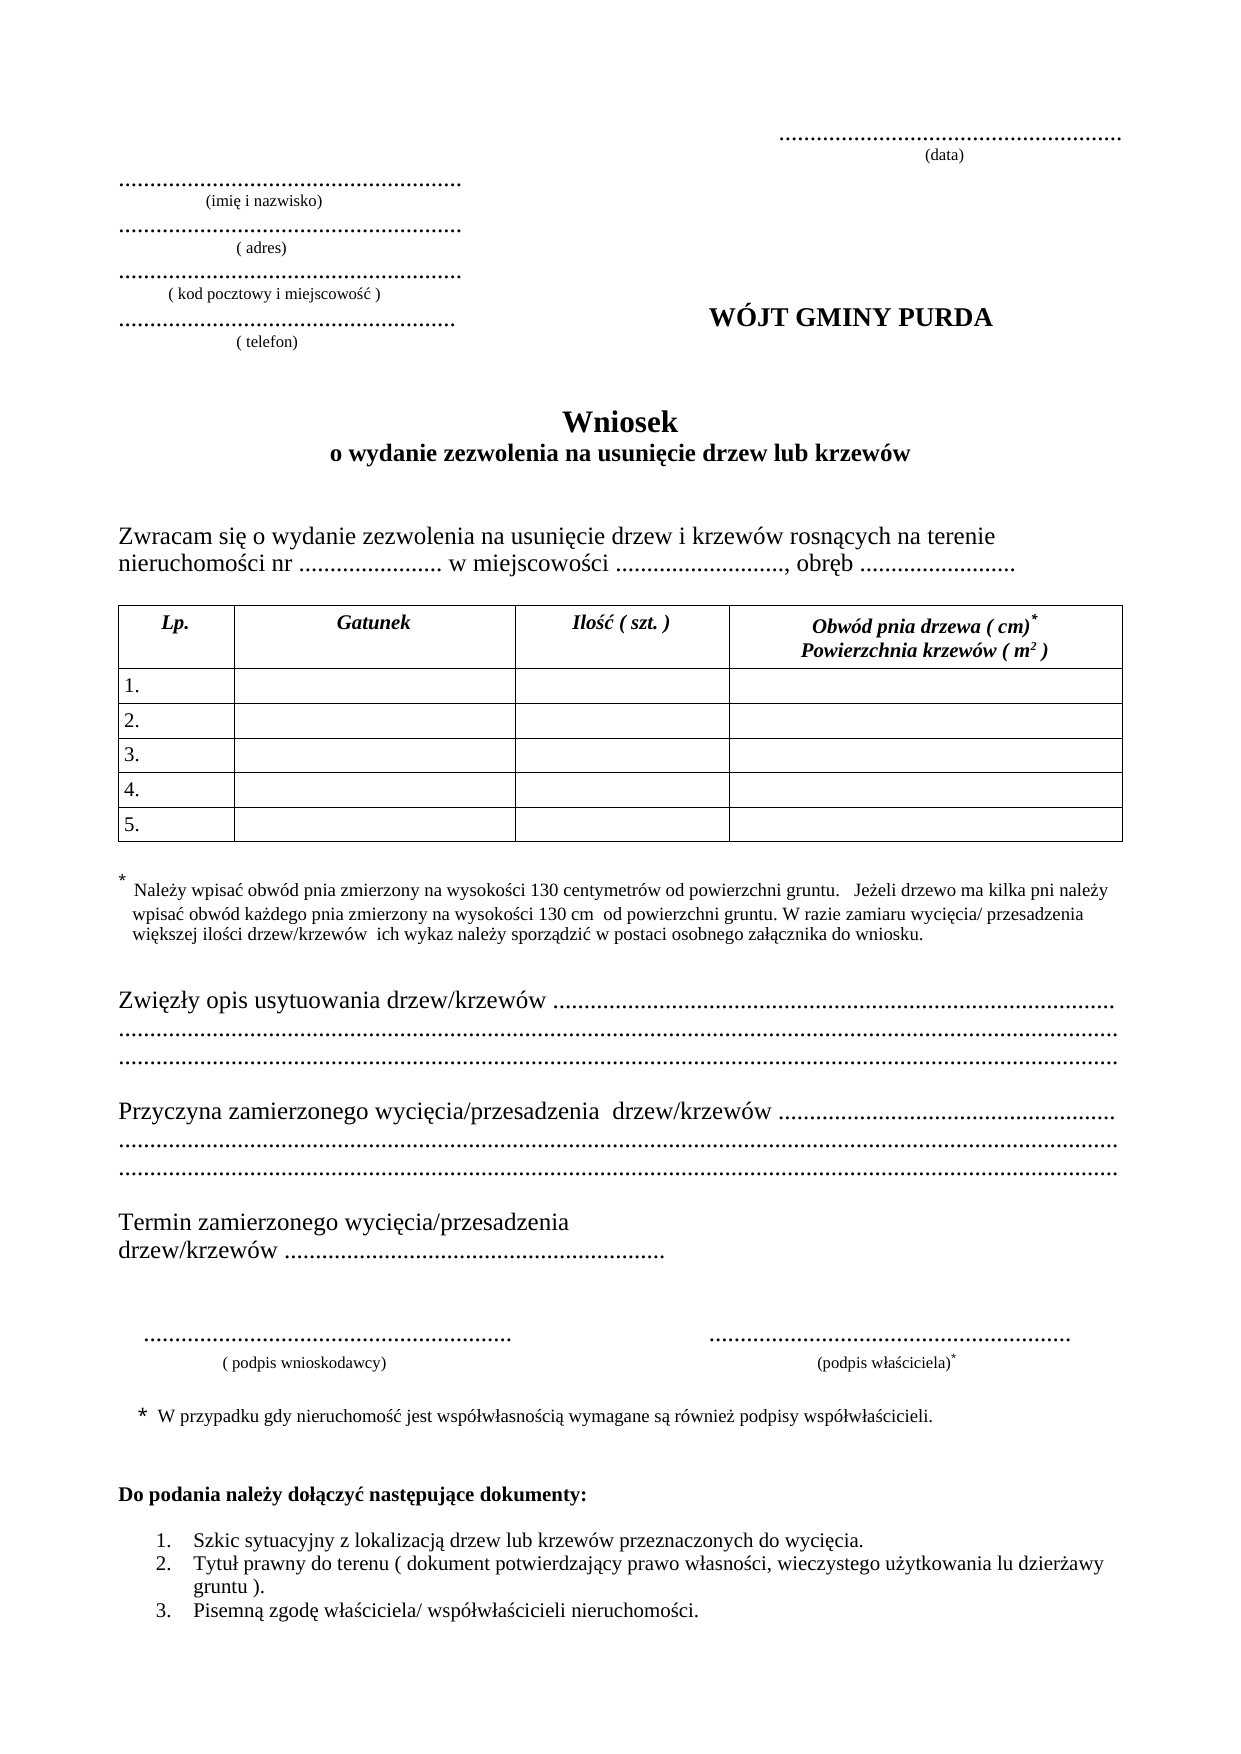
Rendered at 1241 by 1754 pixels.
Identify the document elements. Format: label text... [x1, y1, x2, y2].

text ................................................................................................................................................................ [118, 1042, 1122, 1069]
table_cell [235, 773, 515, 807]
text ( podpis wnioskodawcy) (podpis właściciela)* [118, 1347, 1122, 1374]
table_cell 2. [119, 704, 234, 738]
text Do podania należy dołączyć następujące dokumenty: [118, 1483, 1122, 1506]
text wpisać obwód każdego pnia zmierzony na wysokości 130 cm od powierzchni gruntu. W razie zamiaru wycięcia/ przesadzenia [118, 903, 1122, 924]
table_cell [730, 704, 1122, 738]
table_cell [235, 704, 515, 738]
table_cell 3. [119, 739, 234, 772]
table_cell [730, 773, 1122, 807]
table_cell [730, 808, 1122, 841]
table_cell [516, 808, 729, 841]
table_header Ilość ( szt. ) [516, 606, 729, 668]
text ........................................................... .......................................................... [118, 1319, 1122, 1347]
table_cell [516, 739, 729, 772]
text o wydanie zezwolenia na usunięcie drzew lub krzewów [118, 439, 1122, 466]
list Szkic sytuacyjny z lokalizacją drzew lub krzewów przeznaczonych do wycięcia. [156, 1529, 1122, 1552]
table_cell [516, 669, 729, 703]
text ...................................................... WÓJT GMINY PURDA [118, 303, 1122, 333]
text ....................................................... [118, 257, 1122, 284]
text Przyczyna zamierzonego wycięcia/przesadzenia drzew/krzewów ...................................................... [118, 1097, 1122, 1125]
table_cell [516, 704, 729, 738]
text ....................................................... [118, 164, 1122, 192]
table_cell [730, 669, 1122, 703]
table_cell 4. [119, 773, 234, 807]
text ....................................................... [118, 210, 1122, 238]
text * W przypadku gdy nieruchomość jest współwłasnością wymagane są również podpisy współwłaścicieli. [118, 1402, 1122, 1427]
text ................................................................................................................................................................ [118, 1125, 1122, 1153]
text Zwięzły opis usytuowania drzew/krzewów .......................................................................................... [118, 986, 1122, 1014]
text ................................................................................................................................................................ [118, 1153, 1122, 1180]
text Termin zamierzonego wycięcia/przesadzenia drzew/krzewów ............................................................. [118, 1208, 1122, 1263]
list Tytuł prawny do terenu ( dokument potwierdzający prawo własności, wieczystego użytkowania lu dzierżawy gruntu ). [156, 1552, 1122, 1598]
table_cell [516, 773, 729, 807]
text Zwracam się o wydanie zezwolenia na usunięcie drzew i krzewów rosnących na terenie nieruchomości nr ....................... w miejscowości ..........................., obręb ......................... [118, 522, 1122, 577]
table_cell [730, 739, 1122, 772]
table_cell [235, 808, 515, 841]
text ................................................................................................................................................................ [118, 1014, 1122, 1042]
text * Należy wpisać obwód pnia zmierzony na wysokości 130 centymetrów od powierzchni gruntu. Jeżeli drzewo ma kilka pni należy [118, 869, 1122, 903]
table_cell 1. [119, 669, 234, 703]
table_header Obwód pnia drzewa ( cm)* Powierzchnia krzewów ( m2 ) [730, 606, 1122, 668]
text Wniosek [118, 404, 1122, 439]
text (data) [118, 146, 1122, 164]
table_header Lp. [119, 606, 234, 668]
table_cell [235, 669, 515, 703]
text ( kod pocztowy i miejscowość ) [118, 284, 1122, 303]
table_header Gatunek [235, 606, 515, 668]
text ( adres) [118, 238, 1122, 257]
text ( telefon) [118, 333, 1122, 351]
text (imię i nazwisko) [118, 192, 1122, 210]
list Pisemną zgodę właściciela/ współwłaścicieli nieruchomości. [156, 1598, 1122, 1622]
text większej ilości drzew/krzewów ich wykaz należy sporządzić w postaci osobnego załącznika do wniosku. [118, 924, 1122, 945]
table_cell 5. [119, 808, 234, 841]
text ....................................................... [118, 118, 1122, 146]
table_cell [235, 739, 515, 772]
